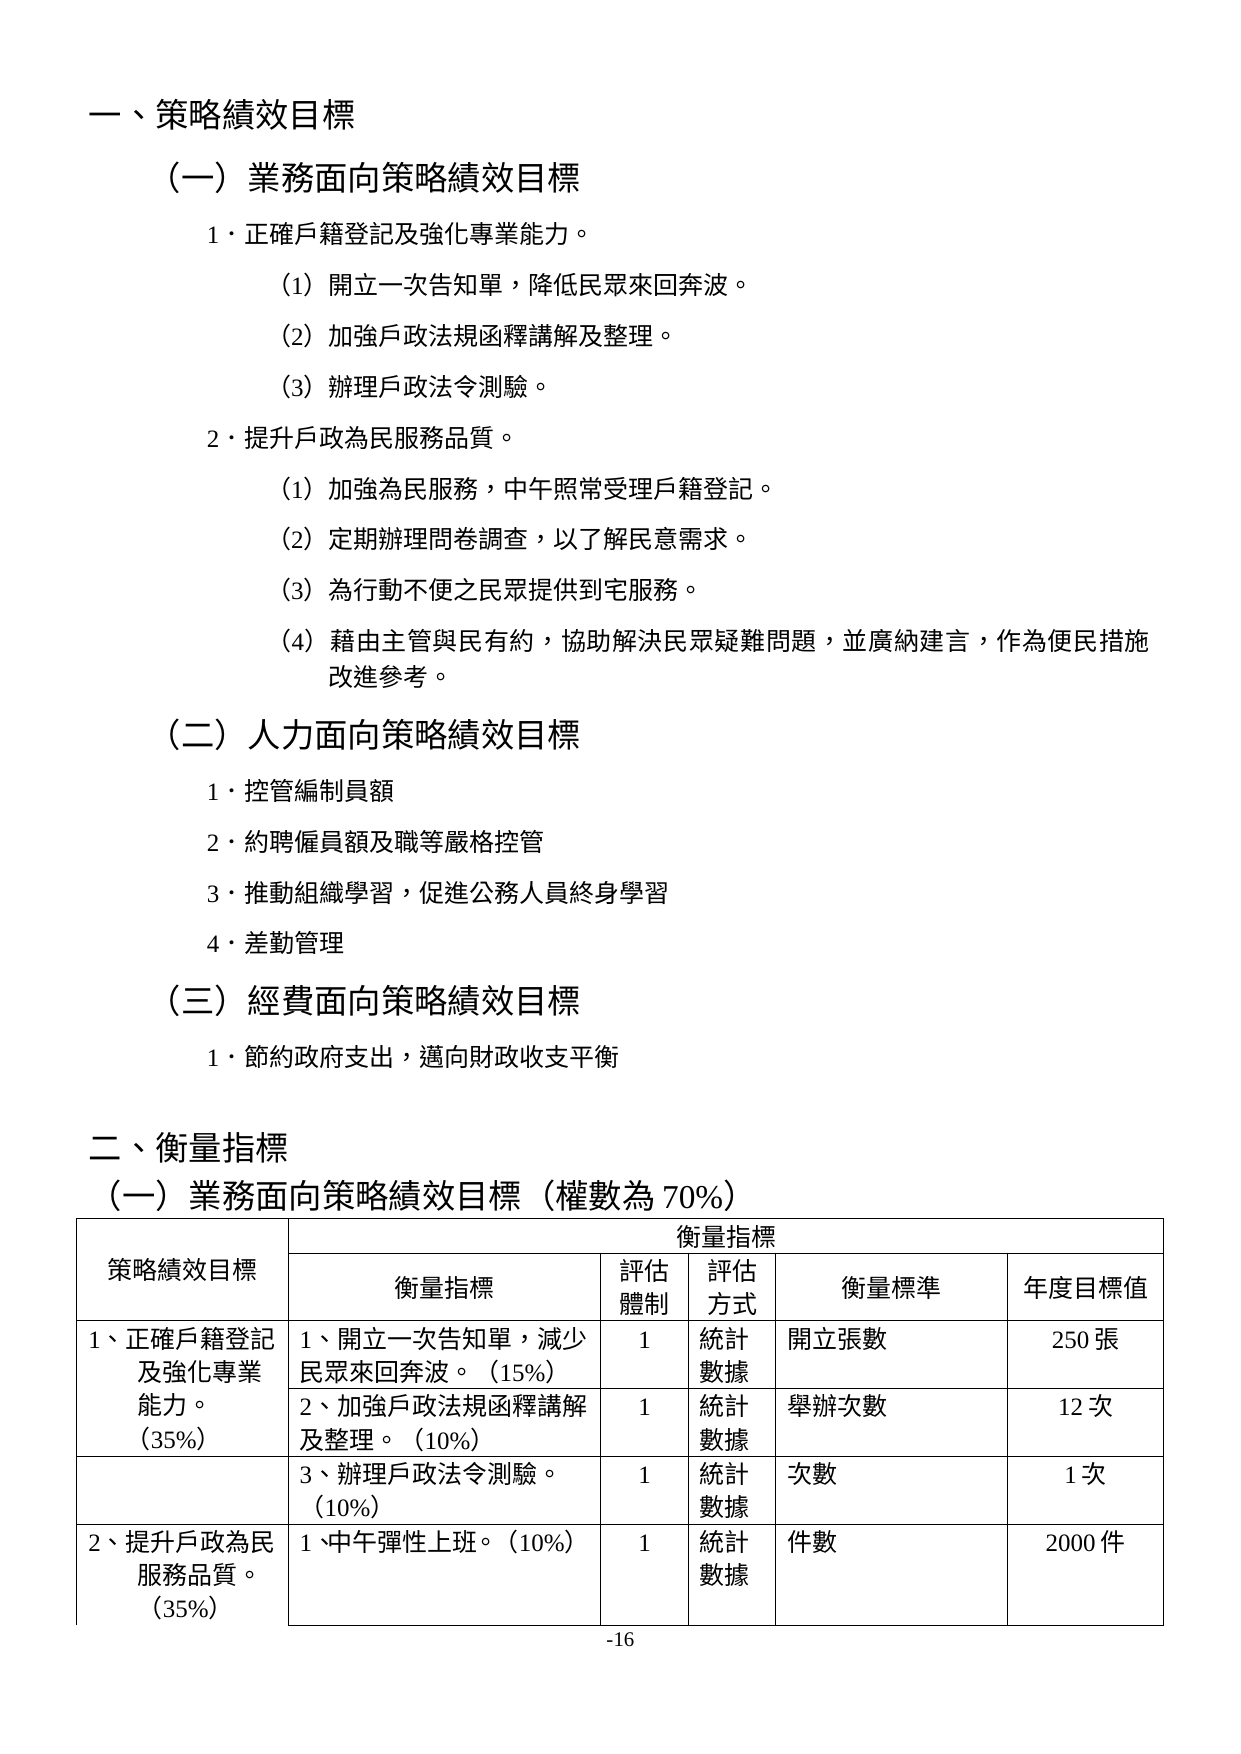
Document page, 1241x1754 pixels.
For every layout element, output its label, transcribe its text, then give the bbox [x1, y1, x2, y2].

table_cell 件數 [776, 1525, 1007, 1624]
table_cell 提升戶政為民服務品質。（35%） [77, 1525, 288, 1624]
text （1）開立一次告知單，降低民眾來回奔波。 [266, 266, 1152, 302]
text （一）業務面向策略績效目標（權數為70%） [88, 1170, 1152, 1218]
table_cell 評估方式 [689, 1254, 775, 1320]
text （3）辦理戶政法令測驗。 [266, 367, 1152, 404]
text 二、衡量指標 [88, 1122, 1152, 1170]
table_cell 統計數據 [689, 1525, 775, 1624]
table_cell 評估體制 [601, 1254, 688, 1320]
table_cell 年度目標值 [1008, 1254, 1163, 1320]
text 一、策略績效目標 [88, 89, 1152, 137]
list 節約政府支出，邁向財政收支平衡 [207, 1038, 1152, 1074]
table_cell 3、辦理戶政法令測驗。 （10%） [289, 1457, 600, 1523]
table_header 衡量指標 [289, 1219, 1163, 1253]
table_cell 統計數據 [689, 1457, 775, 1523]
table_cell 統計數據 [689, 1389, 775, 1456]
text （2）加強戶政法規函釋講解及整理。 [266, 317, 1152, 353]
table_cell 1 [601, 1321, 688, 1388]
text （3）為行動不便之民眾提供到宅服務。 [266, 571, 1152, 607]
table_cell 衡量指標 [289, 1254, 600, 1320]
table_cell 1 [601, 1389, 688, 1456]
list 提升戶政為民服務品質。 [207, 418, 1152, 454]
table_cell 1 [601, 1525, 688, 1624]
table_cell 1、開立一次告知單，減少民眾來回奔波。（15%） [289, 1321, 600, 1388]
table_cell 開立張數 [776, 1321, 1007, 1388]
list 控管編制員額 [207, 771, 1152, 808]
list 正確戶籍登記及強化專業能力。 [207, 215, 1152, 251]
table_cell 1次 [1008, 1457, 1163, 1523]
table_cell 統計數據 [689, 1321, 775, 1388]
table_cell [77, 1457, 288, 1523]
table_cell 1、中午彈性上班。（10%） [289, 1525, 600, 1624]
list 差勤管理 [207, 924, 1152, 960]
table_cell 2000件 [1008, 1525, 1163, 1624]
table_cell 舉辦次數 [776, 1389, 1007, 1456]
table_cell 250張 [1008, 1321, 1163, 1388]
text （1）加強為民服務，中午照常受理戶籍登記。 [266, 469, 1152, 505]
list 推動組織學習，促進公務人員終身學習 [207, 873, 1152, 909]
text （4）藉由主管與民有約，協助解決民眾疑難問題，並廣納建言，作為便民措施改進參考。 [266, 622, 1152, 694]
table_cell 正確戶籍登記及強化專業能力。 （35%） [77, 1321, 288, 1456]
table_cell 12次 [1008, 1389, 1163, 1456]
text （三）經費面向策略績效目標 [148, 975, 1152, 1023]
list 約聘僱員額及職等嚴格控管 [207, 822, 1152, 858]
table_cell 次數 [776, 1457, 1007, 1523]
text （一）業務面向策略績效目標 [148, 152, 1152, 200]
table_cell 2、加強戶政法規函釋講解及整理。（10%） [289, 1389, 600, 1456]
table_header 策略績效目標 [77, 1219, 288, 1320]
text （2）定期辦理問卷調查，以了解民意需求。 [266, 520, 1152, 556]
text （二）人力面向策略績效目標 [148, 709, 1152, 757]
table_cell 1 [601, 1457, 688, 1523]
table_cell 衡量標準 [776, 1254, 1007, 1320]
